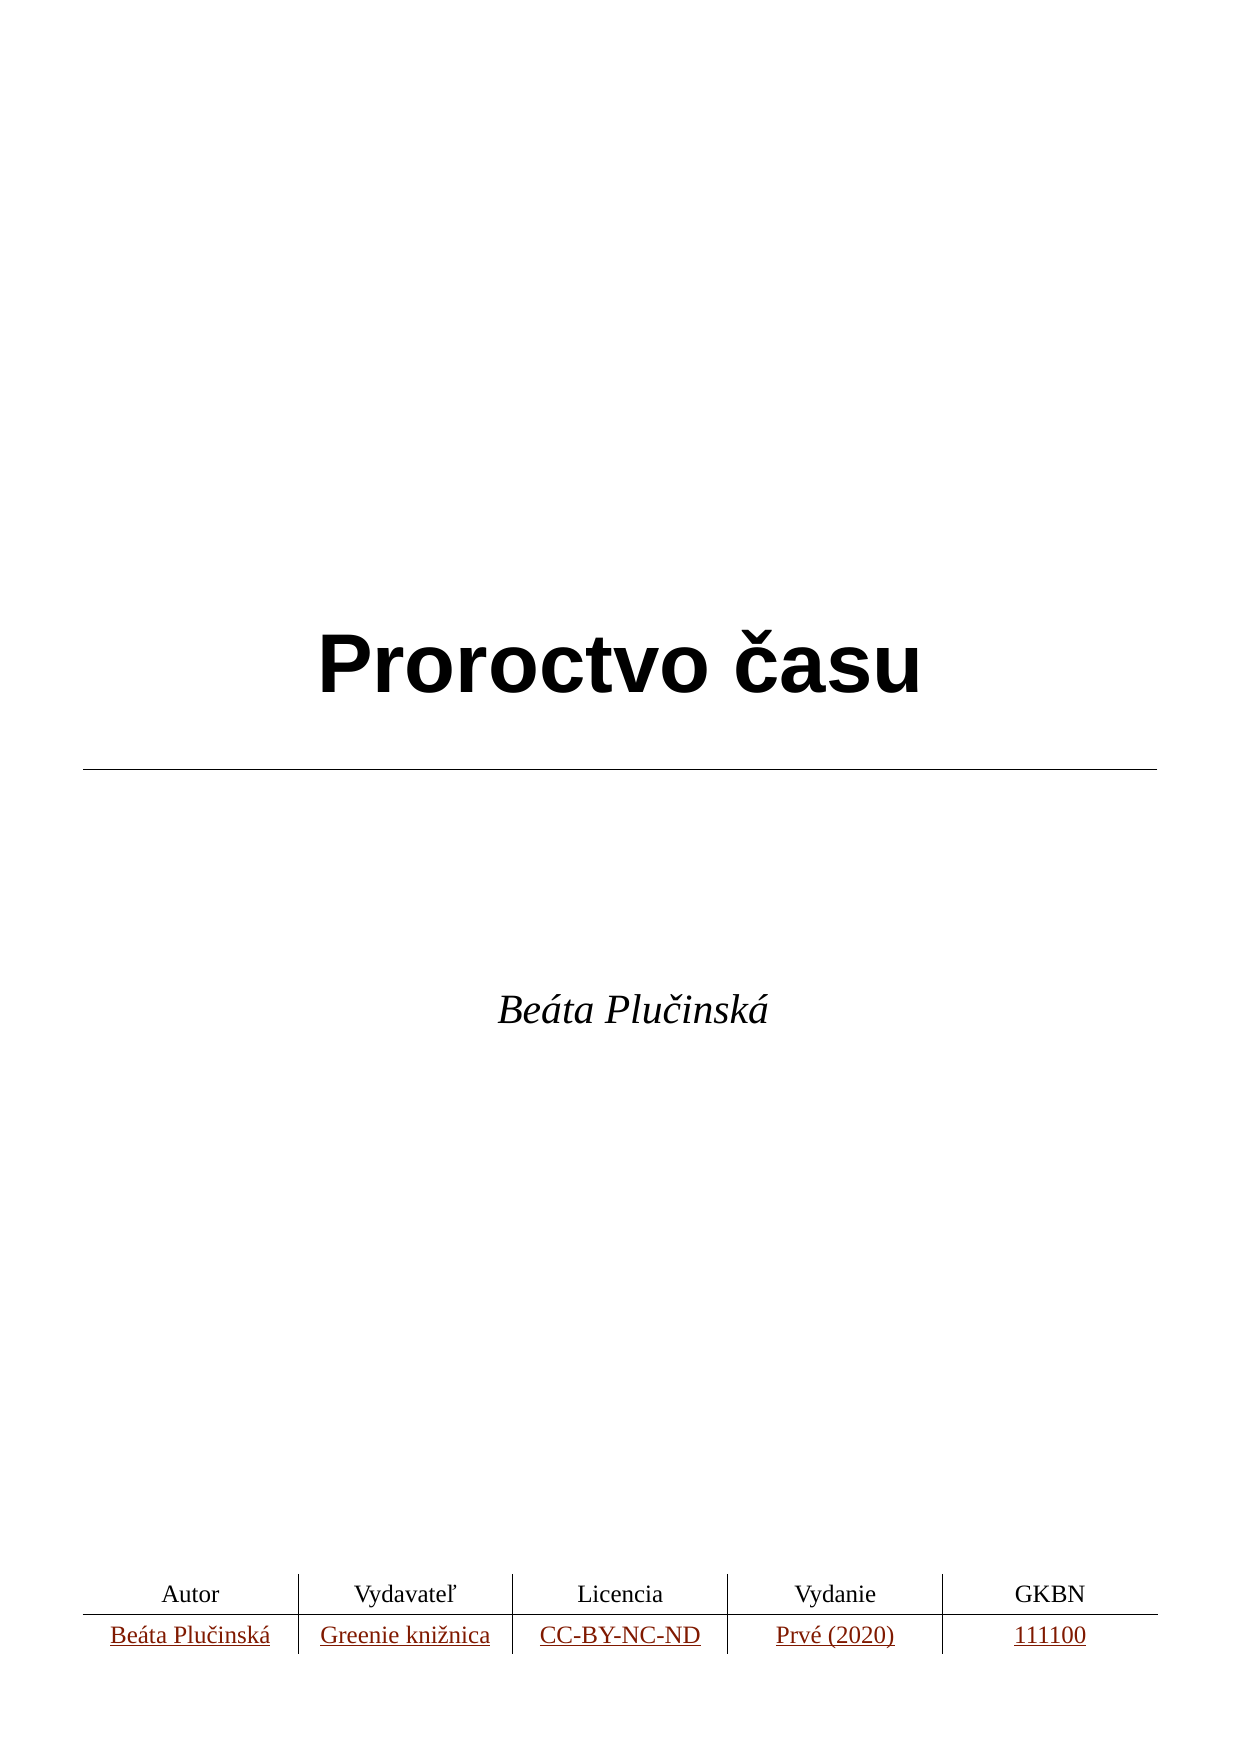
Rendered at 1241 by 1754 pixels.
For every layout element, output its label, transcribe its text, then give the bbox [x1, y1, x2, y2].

table_cell 111100 [943, 1615, 1157, 1654]
table_header GKBN [943, 1574, 1157, 1614]
table_header Vydanie [728, 1574, 942, 1614]
table_cell Beáta Plučinská [83, 1615, 298, 1654]
text Beáta Plučinská [83, 985, 1157, 1033]
table_header Autor [83, 1574, 298, 1614]
subtitle Proroctvo času [83, 555, 1157, 769]
table_cell CC-BY-NC-ND [513, 1615, 727, 1654]
table_cell Greenie knižnica [299, 1615, 512, 1654]
table_cell Prvé (2020) [728, 1615, 942, 1654]
table_header Vydavateľ [299, 1574, 512, 1614]
table_header Licencia [513, 1574, 727, 1614]
